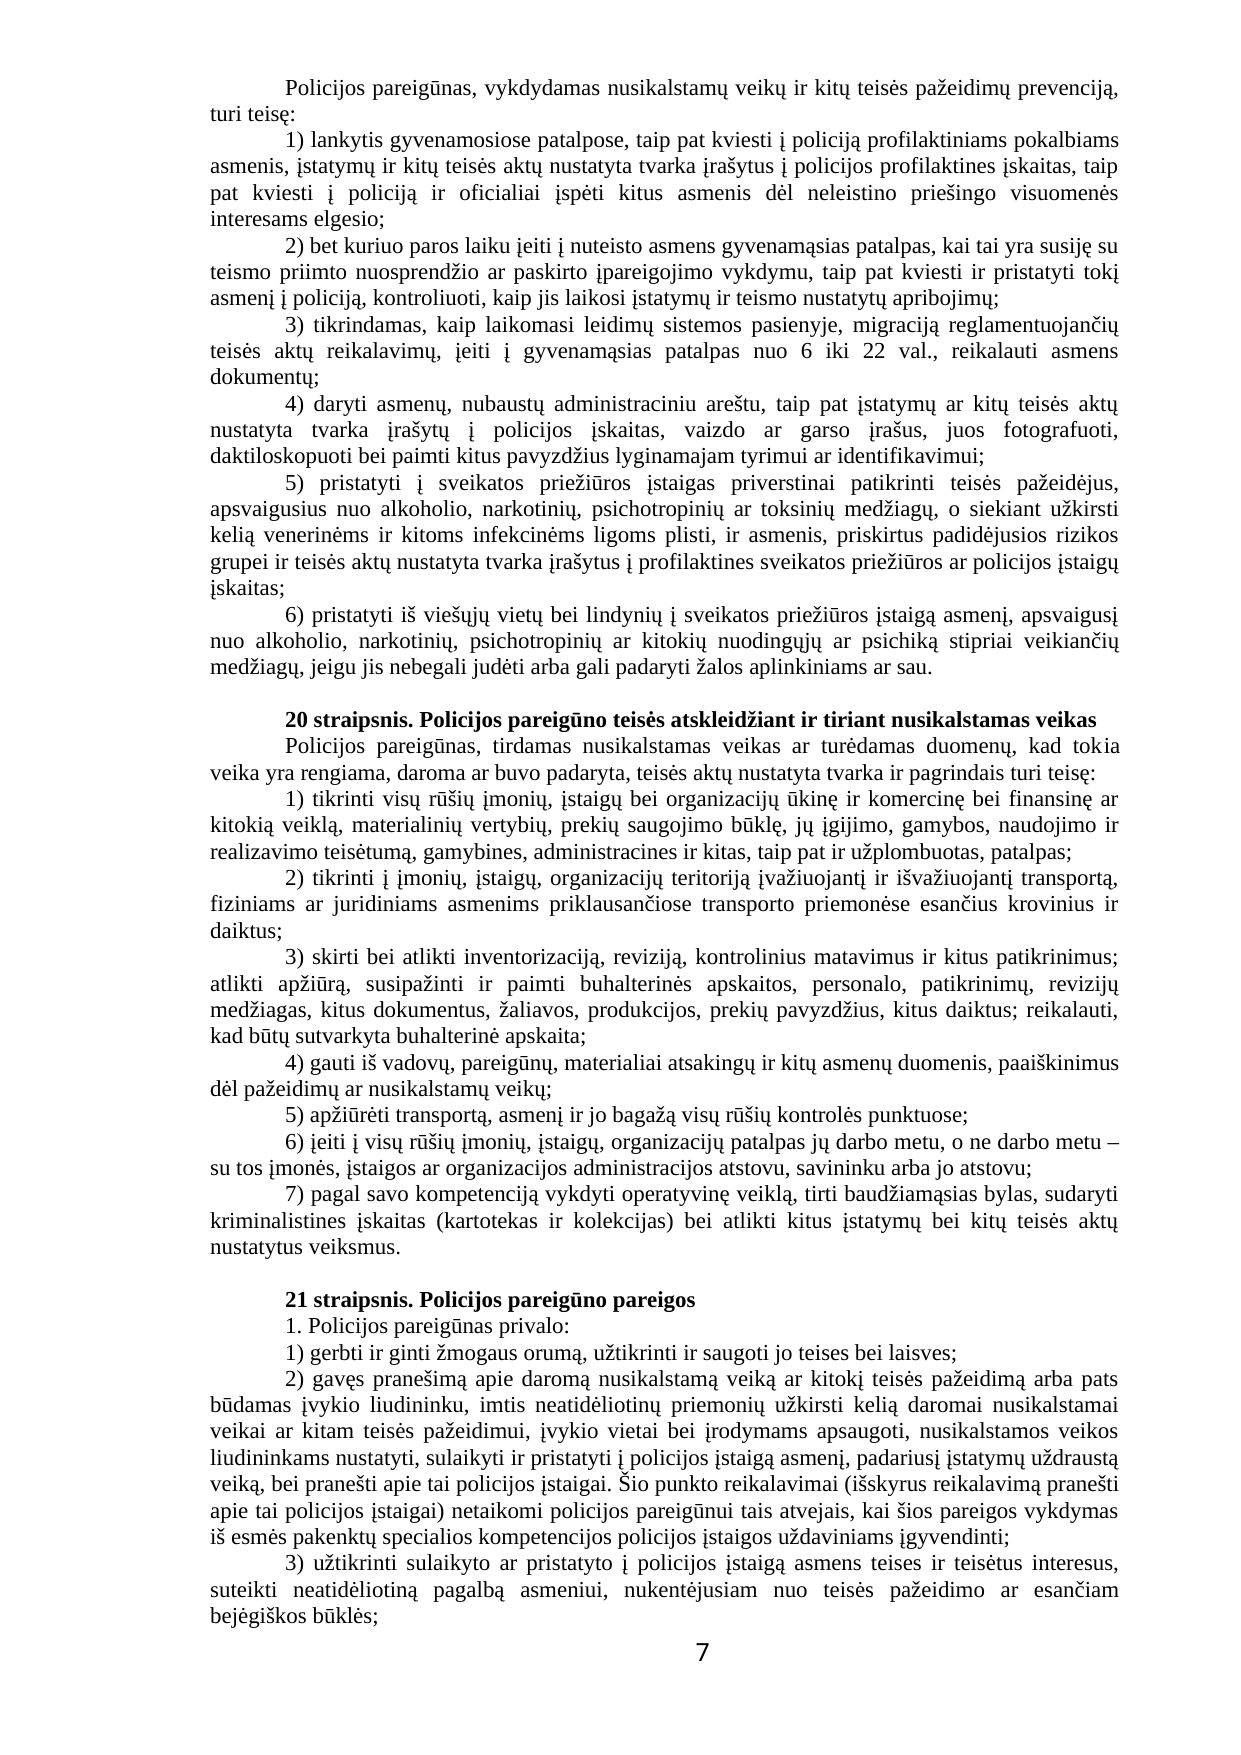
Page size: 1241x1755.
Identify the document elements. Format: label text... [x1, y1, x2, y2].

text 1) lankytis gyvenamosiose patalpose, taip pat kviesti į policiją profilaktiniams pokalbiams asmenis, įstatymų ir kitų teisės aktų nustatyta tvarka įrašytus į policijos profilaktines įskaitas, taip pat kviesti į policiją ir oficialiai įspėti kitus asmenis dėl neleistino priešingo visuomenės interesams elgesio; [210, 126, 1120, 232]
text 5) pristatyti į sveikatos priežiūros įstaigas priverstinai patikrinti teisės pažeidėjus, apsvaigusius nuo alkoholio, narkotinių, psichotropinių ar toksinių medžiagų, o siekiant užkirsti kelią venerinėms ir kitoms infekcinėms ligoms plisti, ir asmenis, priskirtus padidėjusios rizikos grupei ir teisės aktų nustatyta tvarka įrašytus į profilaktines sveikatos priežiūros ar policijos įstaigų įskaitas; [210, 469, 1120, 601]
text 21 straipsnis. Policijos pareigūno pareigos [210, 1286, 1120, 1312]
text 6) pristatyti iš viešųjų vietų bei lindynių į sveikatos priežiūros įstaigą asmenį, apsvaigusį nuo alkoholio, narkotinių, psichotropinių ar kitokių nuodingųjų ar psichiką stipriai veikiančių medžiagų, jeigu jis nebegali judėti arba gali padaryti žalos aplinkiniams ar sau. [210, 601, 1120, 680]
text 20 straipsnis. Policijos pareigūno teisės atskleidžiant ir tiriant nusikalstamas veikas [285, 706, 1120, 732]
text 3) užtikrinti sulaikyto ar pristatyto į policijos įstaigą asmens teises ir teisėtus interesus, suteikti neatidėliotiną pagalbą asmeniui, nukentėjusiam nuo teisės pažeidimo ar esančiam bejėgiškos būklės; [210, 1549, 1120, 1628]
text 2) tikrinti į įmonių, įstaigų, organizacijų teritoriją įvažiuojantį ir išvažiuojantį transportą, fiziniams ar juridiniams asmenims priklausančiose transporto priemonėse esančius krovinius ir daiktus; [210, 864, 1120, 943]
text 6) įeiti į visų rūšių įmonių, įstaigų, organizacijų patalpas jų darbo metu, o ne darbo metu – su tos įmonės, įstaigos ar organizacijos administracijos atstovu, savininku arba jo atstovu; [210, 1128, 1120, 1180]
text 5) apžiūrėti transportą, asmenį ir jo bagažą visų rūšių kontrolės punktuose; [210, 1101, 1120, 1128]
text Policijos pareigūnas, tirdamas nusikalstamas veikas ar turėdamas duomenų, kad tokia veika yra rengiama, daroma ar buvo padaryta, teisės aktų nustatyta tvarka ir pagrindais turi teisę: [210, 732, 1120, 785]
text 1. Policijos pareigūnas privalo: [210, 1312, 1120, 1338]
text 4) daryti asmenų, nubaustų administraciniu areštu, taip pat įstatymų ar kitų teisės aktų nustatyta tvarka įrašytų į policijos įskaitas, vaizdo ar garso įrašus, juos fotografuoti, daktiloskopuoti bei paimti kitus pavyzdžius lyginamajam tyrimui ar identifikavimui; [210, 390, 1120, 469]
text 2) gavęs pranešimą apie daromą nusikalstamą veiką ar kitokį teisės pažeidimą arba pats būdamas įvykio liudininku, imtis neatidėliotinų priemonių užkirsti kelią daromai nusikalstamai veikai ar kitam teisės pažeidimui, įvykio vietai bei įrodymams apsaugoti, nusikalstamos veikos liudininkams nustatyti, sulaikyti ir pristatyti į policijos įstaigą asmenį, padariusį įstatymų uždraustą veiką, bei pranešti apie tai policijos įstaigai. Šio punkto reikalavimai (išskyrus reikalavimą pranešti apie tai policijos įstaigai) netaikomi policijos pareigūnui tais atvejais, kai šios pareigos vykdymas iš esmės pakenktų specialios kompetencijos policijos įstaigos uždaviniams įgyvendinti; [210, 1365, 1120, 1549]
text 2) bet kuriuo paros laiku įeiti į nuteisto asmens gyvenamąsias patalpas, kai tai yra susiję su teismo priimto nuosprendžio ar paskirto įpareigojimo vykdymu, taip pat kviesti ir pristatyti tokį asmenį į policiją, kontroliuoti, kaip jis laikosi įstatymų ir teismo nustatytų apribojimų; [210, 232, 1120, 311]
text 1) tikrinti visų rūšių įmonių, įstaigų bei organizacijų ūkinę ir komercinę bei finansinę ar kitokią veiklą, materialinių vertybių, prekių saugojimo būklę, jų įgijimo, gamybos, naudojimo ir realizavimo teisėtumą, gamybines, administracines ir kitas, taip pat ir užplombuotas, patalpas; [210, 785, 1120, 864]
text 4) gauti iš vadovų, pareigūnų, materialiai atsakingų ir kitų asmenų duomenis, paaiškinimus dėl pažeidimų ar nusikalstamų veikų; [210, 1049, 1120, 1101]
text 1) gerbti ir ginti žmogaus orumą, užtikrinti ir saugoti jo teises bei laisves; [210, 1338, 1120, 1365]
text 3) skirti bei atlikti inventorizaciją, reviziją, kontrolinius matavimus ir kitus patikrinimus; atlikti apžiūrą, susipažinti ir paimti buhalterinės apskaitos, personalo, patikrinimų, revizijų medžiagas, kitus dokumentus, žaliavos, produkcijos, prekių pavyzdžius, kitus daiktus; reikalauti, kad būtų sutvarkyta buhalterinė apskaita; [210, 943, 1120, 1049]
text 7) pagal savo kompetenciją vykdyti operatyvinę veiklą, tirti baudžiamąsias bylas, sudaryti kriminalistines įskaitas (kartotekas ir kolekcijas) bei atlikti kitus įstatymų bei kitų teisės aktų nustatytus veiksmus. [210, 1180, 1120, 1259]
text Policijos pareigūnas, vykdydamas nusikalstamų veikų ir kitų teisės pažeidimų prevenciją, turi teisę: [210, 73, 1120, 126]
text 3) tikrindamas, kaip laikomasi leidimų sistemos pasienyje, migraciją reglamentuojančių teisės aktų reikalavimų, įeiti į gyvenamąsias patalpas nuo 6 iki 22 val., reikalauti asmens dokumentų; [210, 311, 1120, 390]
